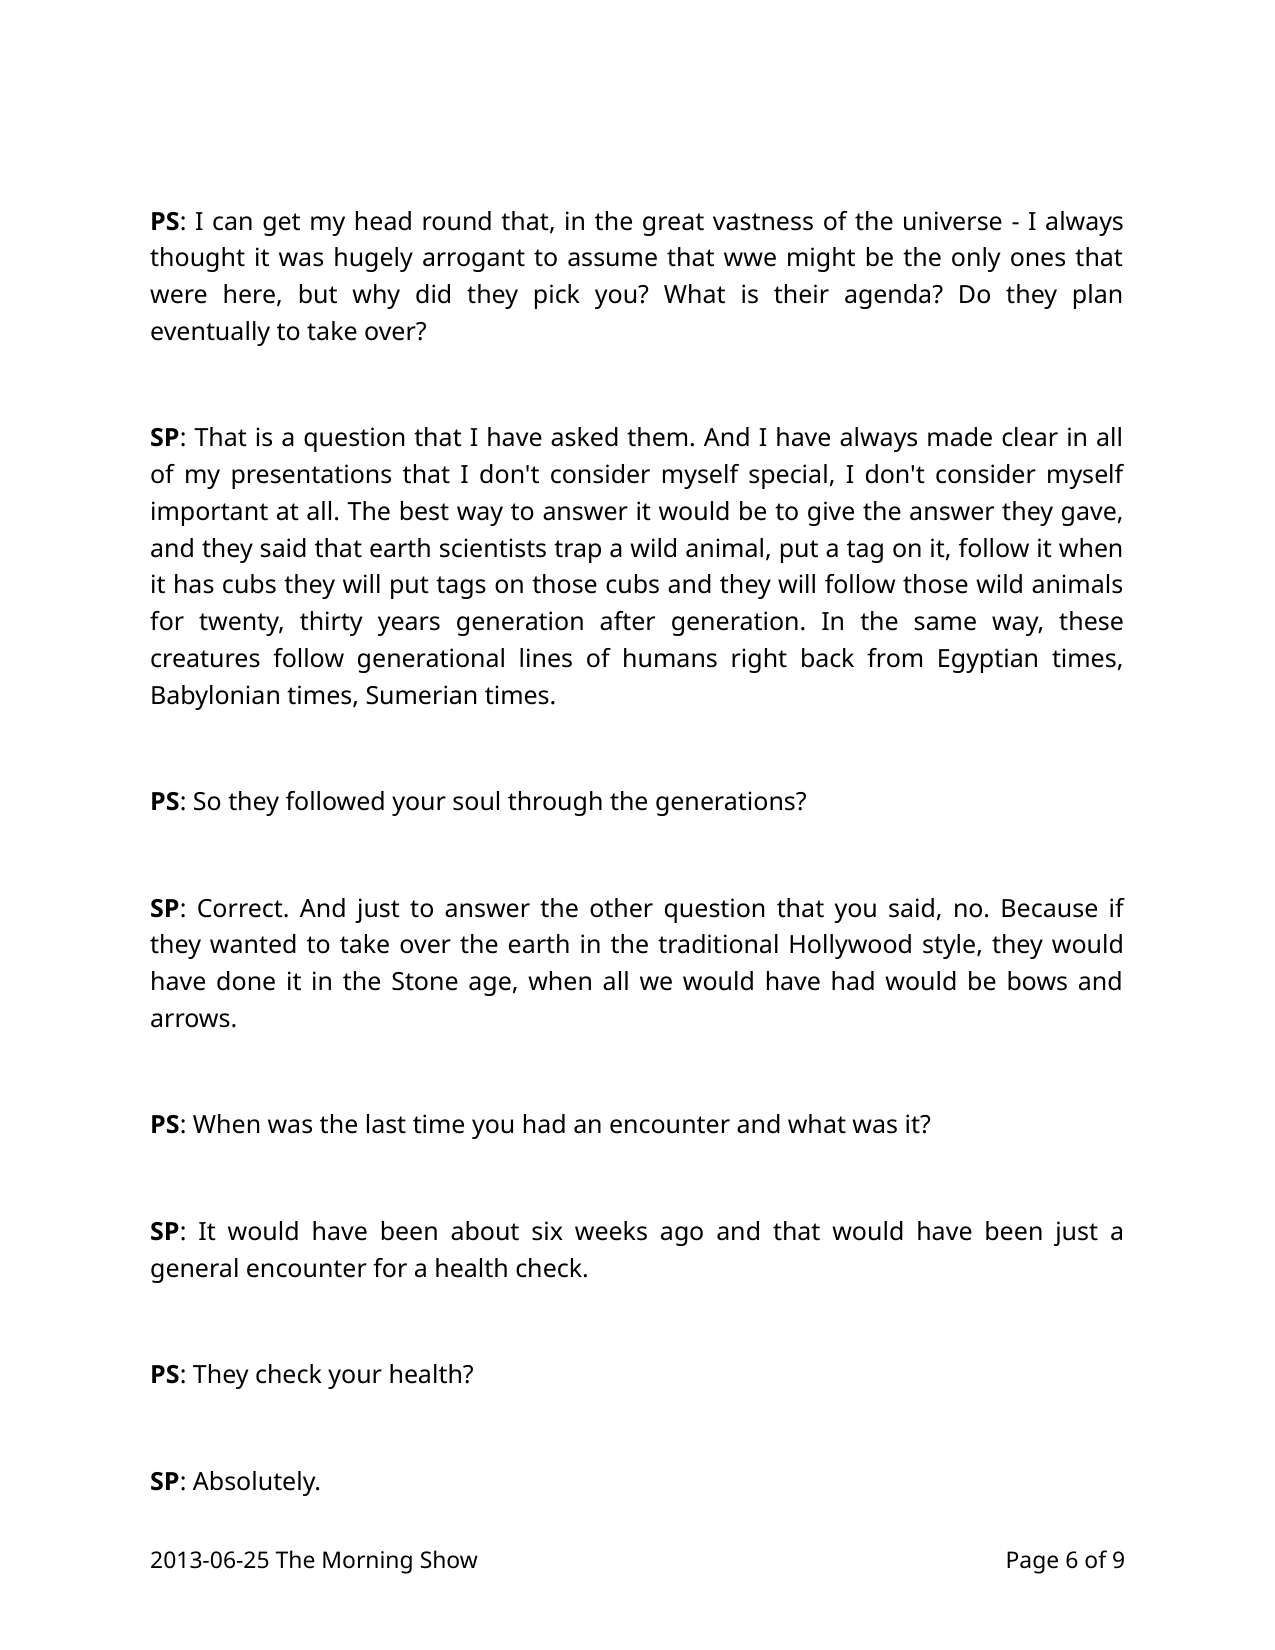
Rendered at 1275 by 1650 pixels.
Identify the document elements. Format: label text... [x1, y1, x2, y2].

text SP: It would have been about six weeks ago and that would have been just a general encounter for a health check. [150, 1213, 1125, 1284]
text PS: So they followed your soul through the generations? [150, 784, 1125, 818]
text PS: I can get my head round that, in the great vastness of the universe - I always thought it was hugely arrogant to assume that wwe might be the only ones that were here, but why did they pick you? What is their agenda? Do they plan eventually to take over? [150, 203, 1125, 348]
text SP: Absolutely. [150, 1463, 1125, 1497]
text PS: When was the last time you had an encounter and what was it? [150, 1107, 1125, 1141]
text SP: Correct. And just to answer the other question that you said, no. Because if they wanted to take over the earth in the traditional Hollywood style, they would have done it in the Stone age, when all we would have had would be bows and arrows. [150, 890, 1125, 1035]
text PS: They check your health? [150, 1357, 1125, 1391]
text SP: That is a question that I have asked them. And I have always made clear in all of my presentations that I don't consider myself special, I don't consider myself important at all. The best way to answer it would be to give the answer they gave, and they said that earth scientists trap a wild animal, put a tag on it, follow it when it has cubs they will put tags on those cubs and they will follow those wild animals for twenty, thirty years generation after generation. In the same way, these creatures follow generational lines of humans right back from Egyptian times, Babylonian times, Sumerian times. [150, 420, 1125, 711]
